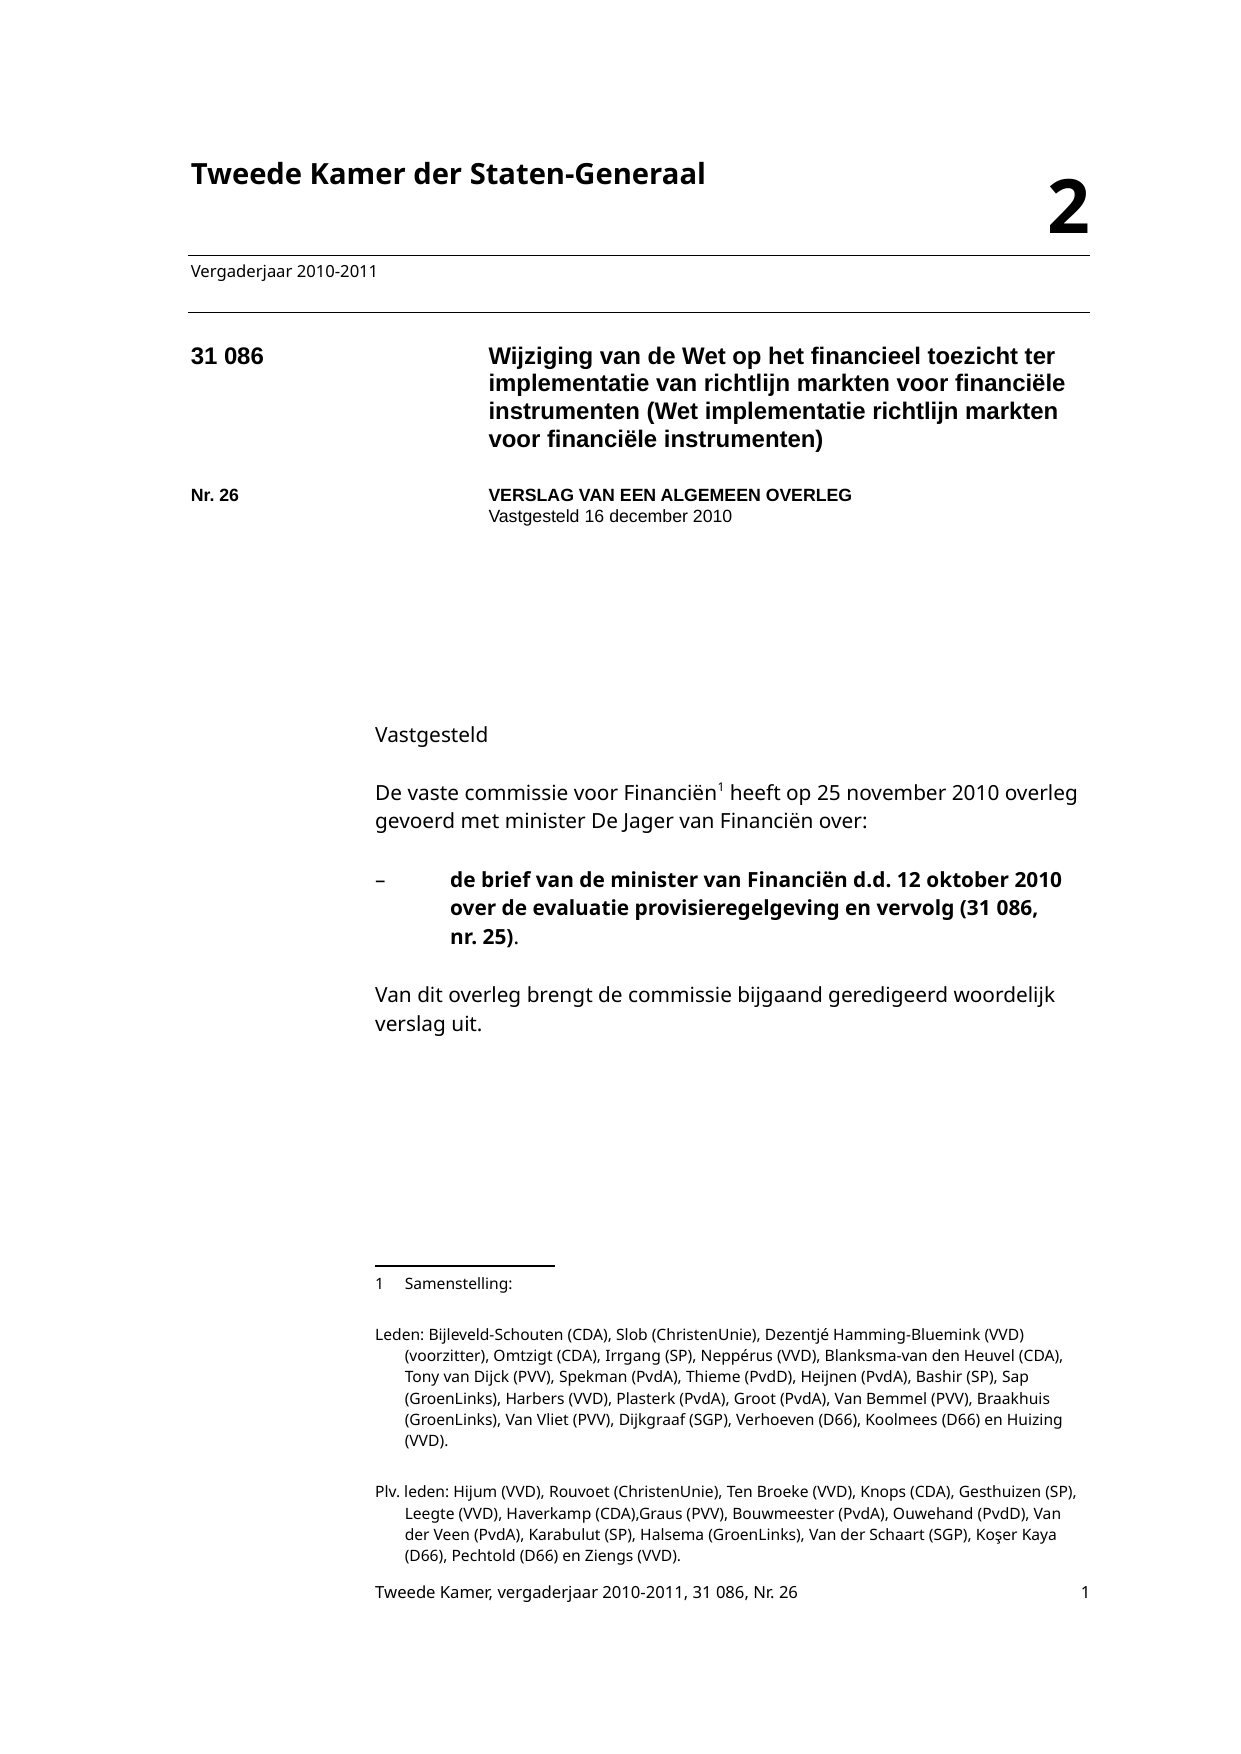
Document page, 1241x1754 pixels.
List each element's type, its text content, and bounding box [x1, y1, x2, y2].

table_cell [485, 256, 1090, 312]
text Vastgesteld [375, 720, 1090, 748]
table_cell Vergaderjaar 2010-2011 [188, 256, 485, 312]
list de brief van de minister van Financiën d.d. 12 oktober 2010 over de evaluatie provisieregelgeving en vervolg (31 086, nr. 25). [375, 865, 1090, 950]
text Van dit overleg brengt de commissie bijgaand geredigeerd woordelijk verslag uit. [375, 980, 1090, 1037]
table_cell Nr. 26 [188, 482, 485, 601]
table_header 2 [910, 150, 1090, 255]
table_cell VERSLAG VAN EEN ALGEMEEN OVERLEG Vastgesteld 16 december 2010 [485, 482, 1090, 601]
text Leden: Bijleveld-Schouten (CDA), Slob (ChristenUnie), Dezentjé Hamming-Bluemink (VVD) (voorzitter), Omtzigt (CDA), Irrgang (SP), Neppérus (VVD), Blanksma-van den Heuvel (CDA), Tony van Dijck (PVV), Spekman (PvdA), Thieme (PvdD), Heijnen (PvdA), Bashir (SP), Sap (GroenLinks), Harbers (VVD), Plasterk (PvdA), Groot (PvdA), Van Bemmel (PVV), Braakhuis (GroenLinks), Van Vliet (PVV), Dijkgraaf (SGP), Verhoeven (D66), Koolmees (D66) en Huizing (VVD). [375, 1195, 1090, 1394]
table_header Tweede Kamer der Staten-Generaal [188, 150, 909, 255]
text De vaste commissie voor Financiën heeft op 25 november 2010 overleg gevoerd met minister De Jager van Financiën over: [375, 778, 1090, 835]
table_cell Wijziging van de Wet op het financieel toezicht ter implementatie van richtlijn markten voor financiële instrumenten (Wet implementatie richtlijn markten voor financiële instrumenten) [485, 339, 1090, 482]
table_cell [485, 313, 1090, 339]
text Plv. leden: Hijum (VVD), Rouvoet (ChristenUnie), Ten Broeke (VVD), Knops (CDA), Gesthuizen (SP), Leegte (VVD), Haverkamp (CDA),Graus (PVV), Bouwmeester (PvdA), Ouwehand (PvdD), Van der Veen (PvdA), Karabulut (SP), Halsema (GroenLinks), Van der Schaart (SGP), Koşer Kaya (D66), Pechtold (D66) en Ziengs (VVD). [375, 1424, 1090, 1566]
table_cell [188, 313, 485, 339]
text Samenstelling: [375, 1136, 1090, 1165]
table_cell 31 086 [188, 339, 485, 482]
